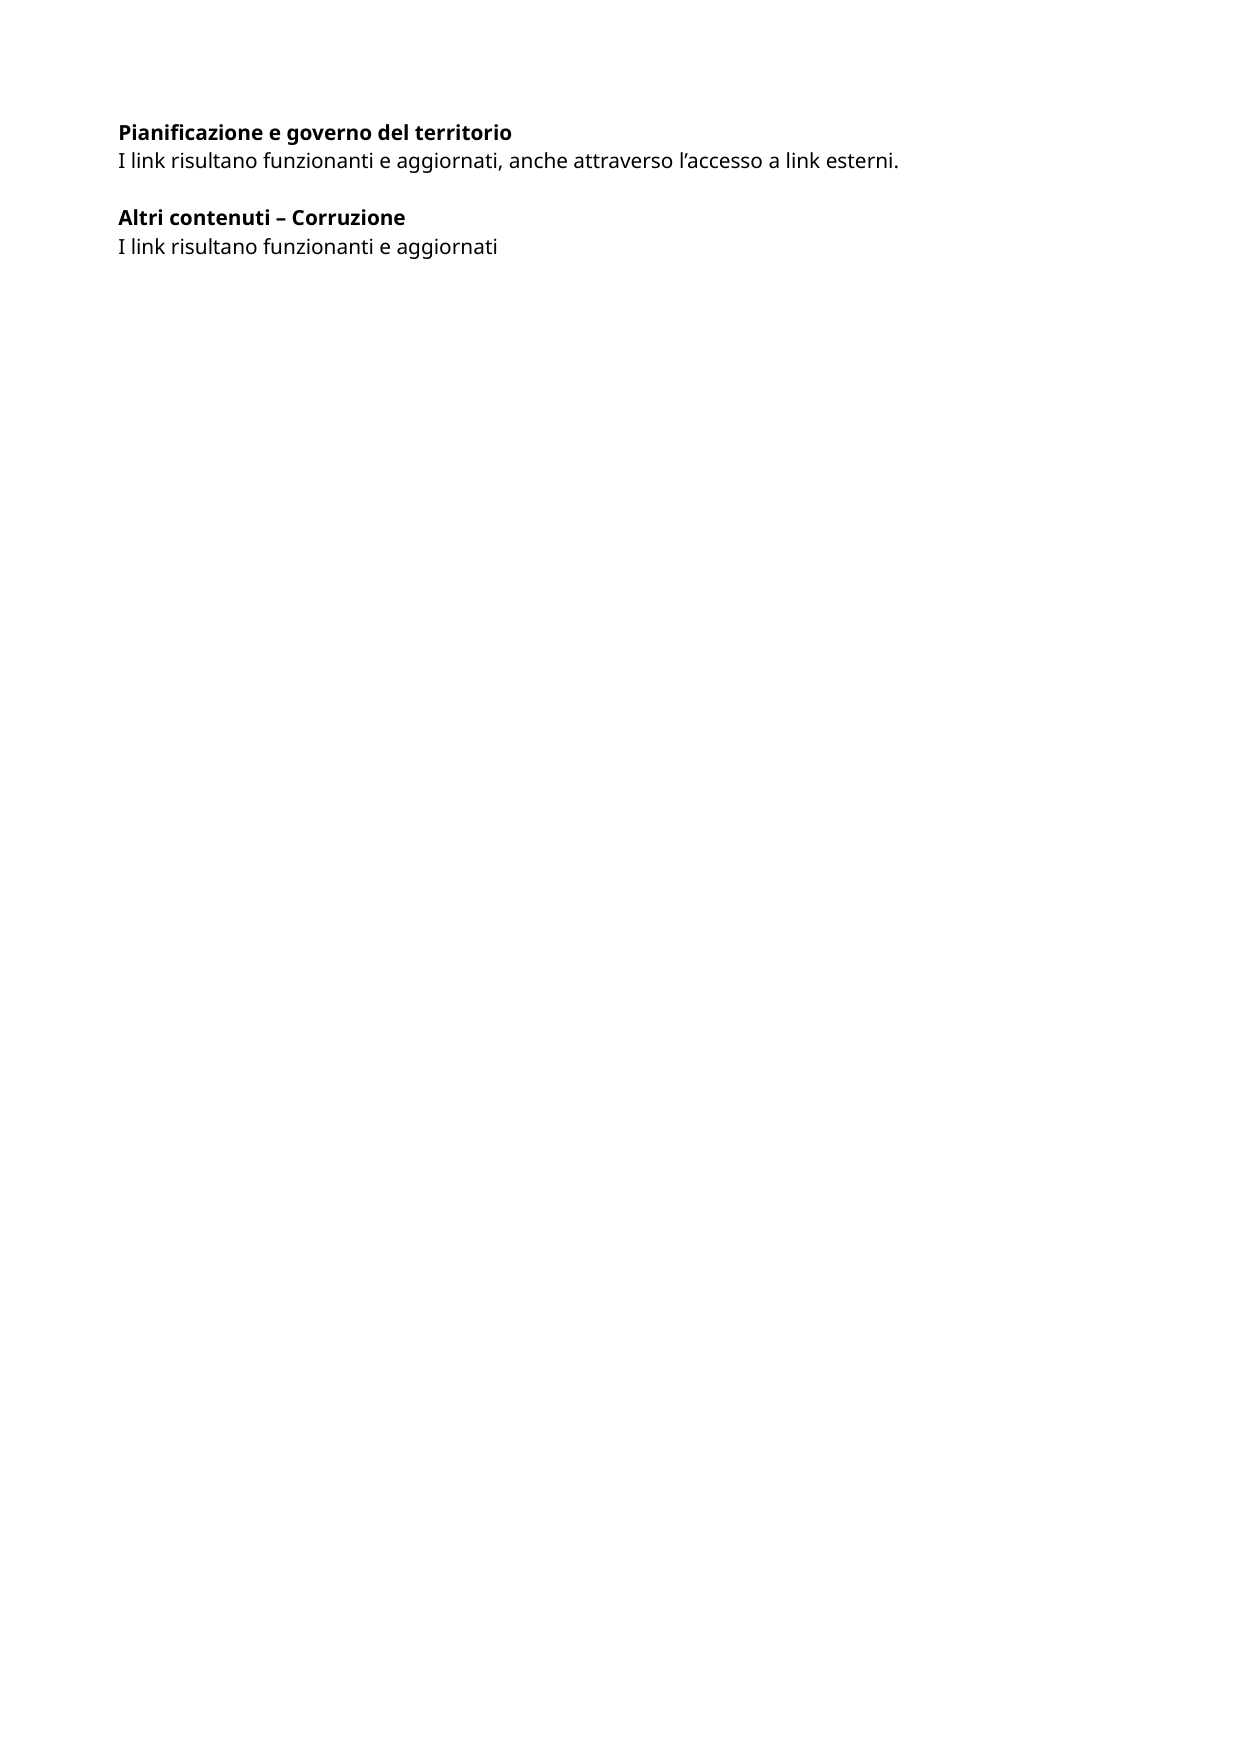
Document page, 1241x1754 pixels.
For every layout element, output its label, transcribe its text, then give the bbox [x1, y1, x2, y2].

text Altri contenuti – Corruzione [118, 203, 1122, 232]
text I link risultano funzionanti e aggiornati, anche attraverso l’accesso a link esterni. [118, 147, 1122, 175]
text I link risultano funzionanti e aggiornati [118, 232, 1122, 260]
text Pianificazione e governo del territorio [118, 118, 1122, 147]
